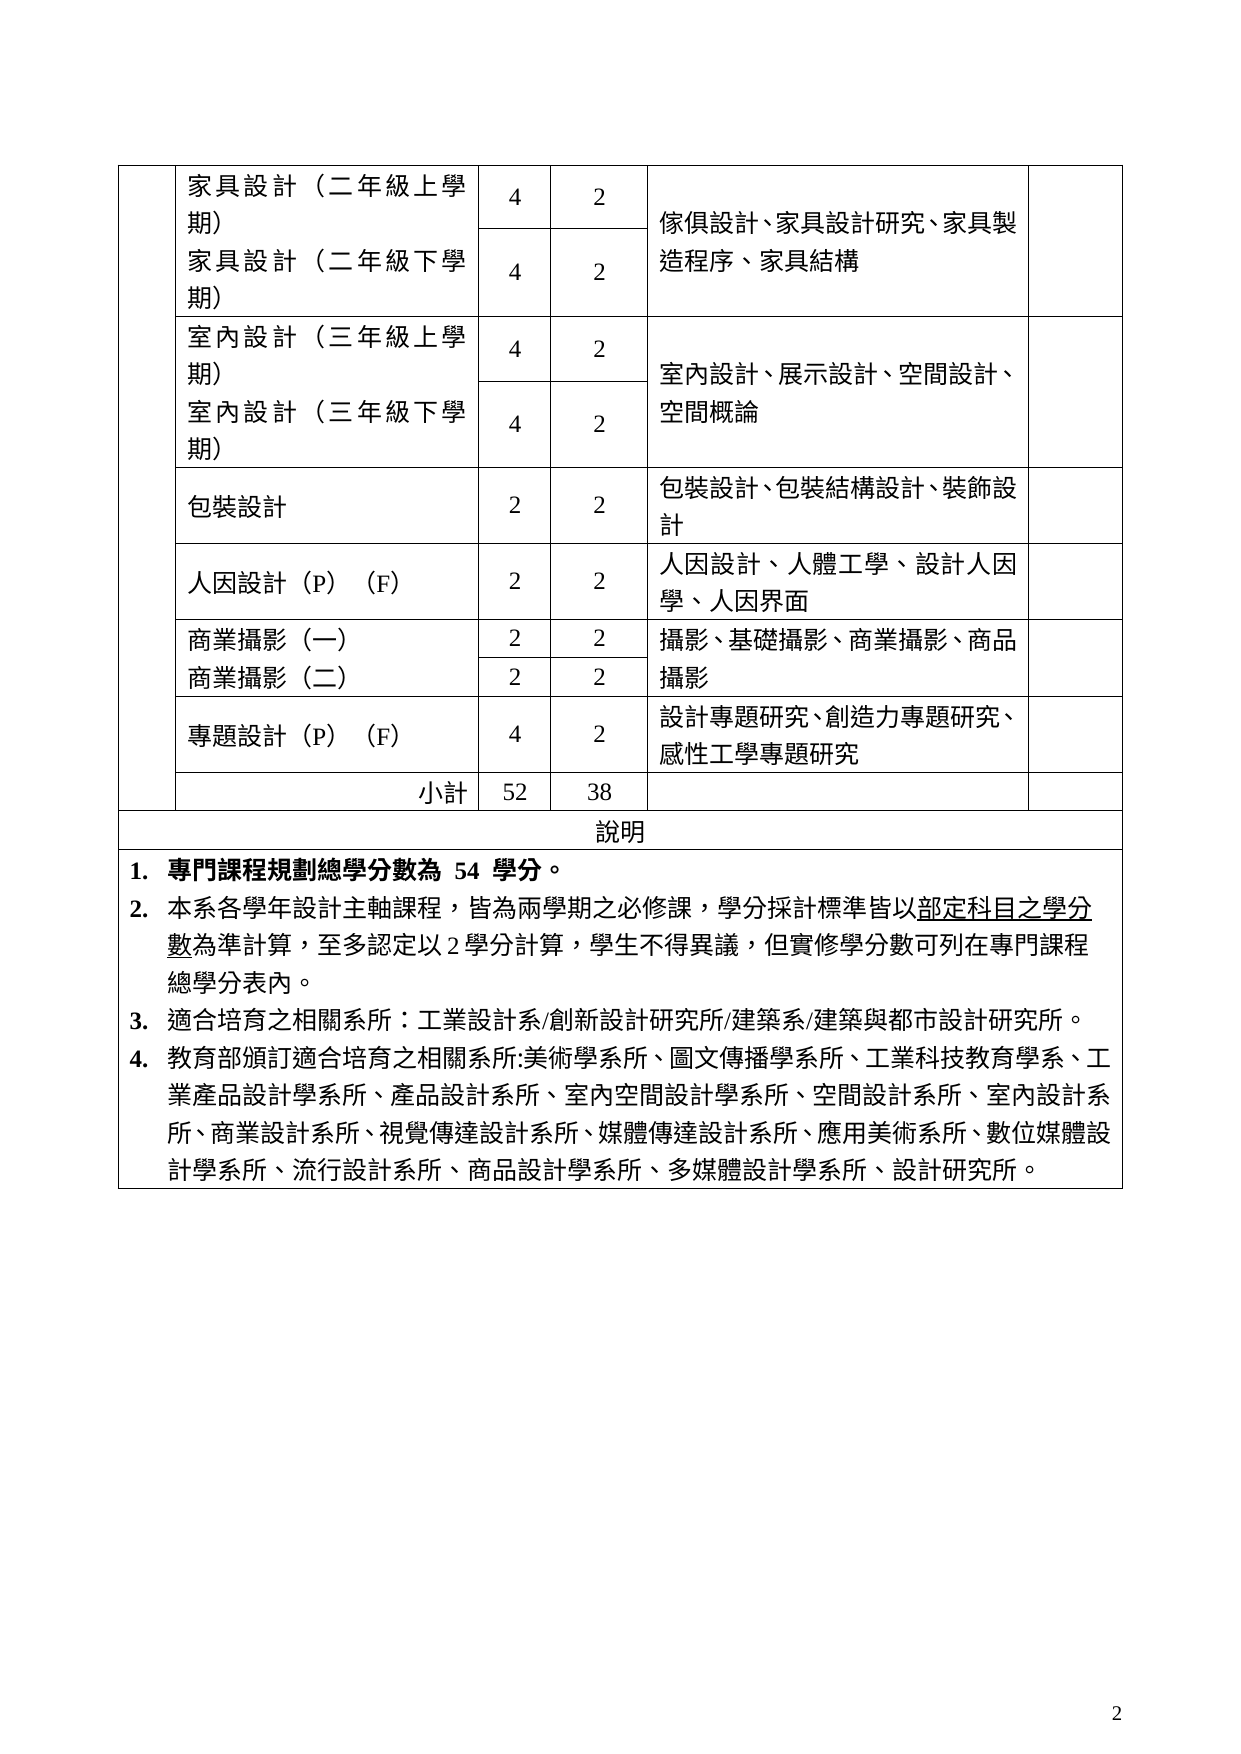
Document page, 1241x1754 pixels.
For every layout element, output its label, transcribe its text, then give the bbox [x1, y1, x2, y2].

table_cell 2 [551, 697, 647, 772]
table_cell [1029, 317, 1122, 467]
table_cell [1029, 166, 1122, 316]
table_cell 包裝設計、包裝結構設計、裝飾設計 [648, 468, 1028, 543]
table_cell 4 [479, 166, 550, 228]
table_cell 4 [479, 697, 550, 772]
table_cell 4 [479, 229, 550, 316]
table_cell 包裝設計 [176, 468, 478, 543]
table_cell 2 [551, 620, 647, 657]
table_cell 專題設計（P）（F） [176, 697, 478, 772]
table_cell 小計 [176, 773, 478, 810]
table_cell 商業攝影（一） 商業攝影（二） [176, 620, 478, 696]
table_cell 專門課程規劃總學分數為 54 學分。 本系各學年設計主軸課程，皆為兩學期之必修課，學分採計標準皆以部定科目之學分數為準計算，至多認定以2學分計算，學生不得異議，但實修學分數可列在專門課程總學分表內。 適合培育之相關系所：工業設計系/創新設計研究所/建築系/建築與都市設計研究所。 教育部頒訂適合培育之相關系所:美術學系所、圖文傳播學系所、工業科技教育學系、工業產品設計學系所、產品設計系所、室內空間設計學系所、空間設計系所、室內設計系所、商業設計系所、視覺傳達設計系所、媒體傳達設計系所、應用美術系所、數位媒體設計學系所、流行設計系所、商品設計學系所、多媒體設計學系所、設計研究所。 [119, 850, 1122, 1187]
table_cell [119, 166, 175, 810]
table_cell 2 [551, 382, 647, 467]
table_cell 2 [551, 317, 647, 381]
table_cell 2 [479, 658, 550, 696]
table_cell [1029, 544, 1122, 619]
table_cell 室內設計（三年級上學期） 室內設計（三年級下學期） [176, 317, 478, 467]
table_cell 攝影、基礎攝影、商業攝影、商品攝影 [648, 620, 1028, 696]
table_cell 52 [479, 773, 550, 810]
table_cell [648, 773, 1028, 810]
table_cell [1029, 773, 1122, 810]
table_cell 2 [479, 544, 550, 619]
table_cell 2 [551, 468, 647, 543]
table_cell [1029, 620, 1122, 696]
table_cell 2 [551, 166, 647, 228]
table_cell [1029, 697, 1122, 772]
table_cell 2 [479, 620, 550, 657]
table_cell 2 [551, 658, 647, 696]
table_cell 設計專題研究、創造力專題研究、感性工學專題研究 [648, 697, 1028, 772]
table_cell 傢俱設計、家具設計研究、家具製造程序、家具結構 [648, 166, 1028, 316]
table_cell 2 [551, 229, 647, 316]
table_cell 人因設計、人體工學、設計人因學、人因界面 [648, 544, 1028, 619]
table_cell 38 [551, 773, 647, 810]
table_cell 2 [479, 468, 550, 543]
table_cell 說明 [119, 811, 1122, 849]
table_cell 人因設計（P）（F） [176, 544, 478, 619]
table_cell 室內設計、展示設計、空間設計、空間概論 [648, 317, 1028, 467]
table_cell 4 [479, 382, 550, 467]
table_cell [1029, 468, 1122, 543]
table_cell 2 [551, 544, 647, 619]
table_cell 4 [479, 317, 550, 381]
table_cell 家具設計（二年級上學期） 家具設計（二年級下學期） [176, 166, 478, 316]
